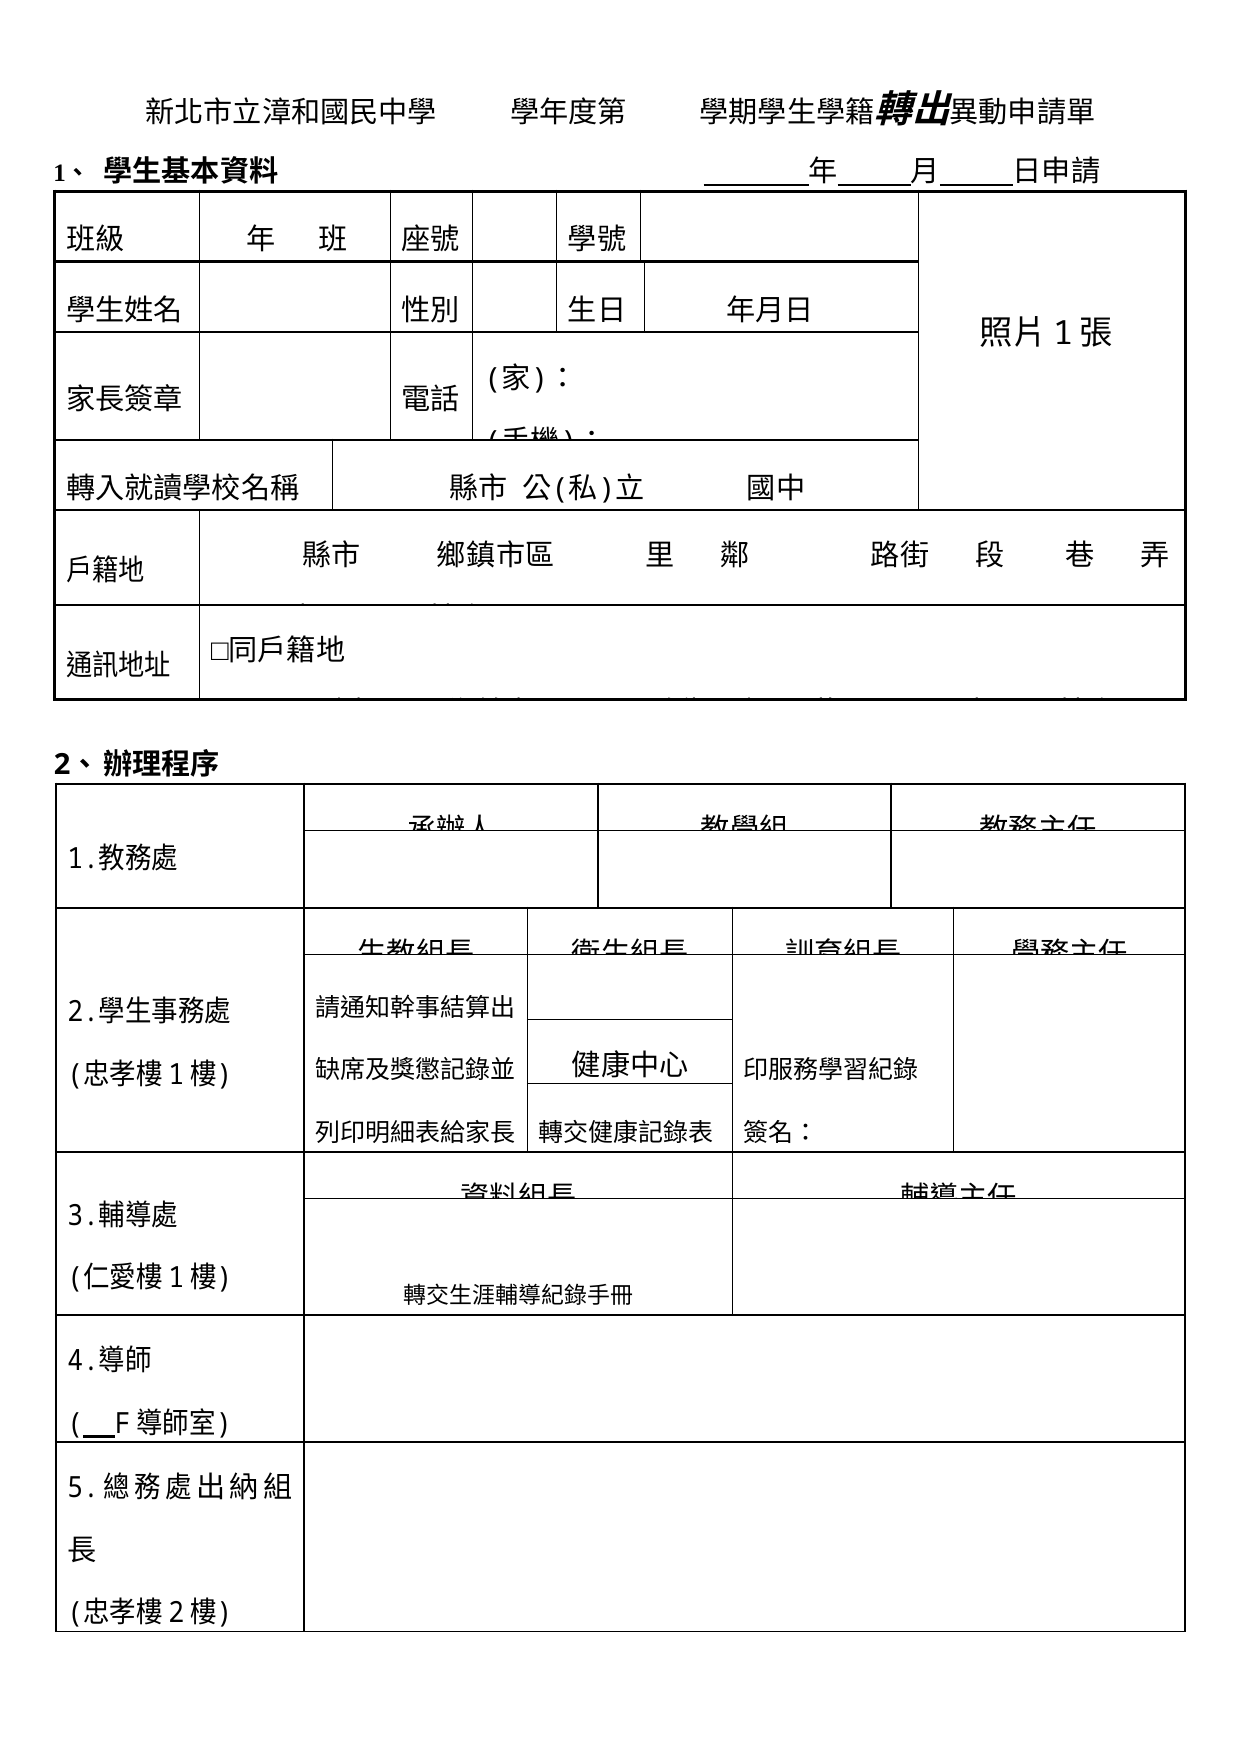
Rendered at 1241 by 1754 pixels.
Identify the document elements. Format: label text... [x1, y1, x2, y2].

table_cell 生日 [557, 263, 644, 331]
table_cell 5.總務處出納組長 (忠孝樓2樓) [57, 1443, 303, 1631]
table_cell 輔導主任 [908, 1188, 920, 1198]
table_cell (家)： (手機)： [473, 333, 918, 438]
table_cell □同戶籍地 □ 縣市 鄉鎮市區 路街 段 巷 弄 號 樓之 [200, 606, 1184, 698]
table_header [473, 193, 556, 260]
table_cell 戶籍地 [56, 511, 199, 604]
table_header 承辦人 [305, 785, 597, 830]
list 學生基本資料 年 月 日申請 [53, 127, 1187, 189]
table_header 照片1張 [919, 193, 1184, 509]
table_cell [200, 263, 390, 331]
table_header 教務主任 [892, 785, 1184, 830]
table_header 教學組 [599, 785, 890, 830]
table_header 年 班 [200, 193, 390, 260]
table_cell [528, 955, 732, 1018]
table_cell 4.導師 ( F導師室) [57, 1316, 303, 1441]
table_cell [599, 831, 890, 907]
table_cell 家長簽章 [56, 333, 199, 438]
table_cell 電話 [391, 333, 472, 438]
table_cell 學生姓名 [56, 263, 199, 331]
table_cell [305, 831, 597, 907]
table_cell 2.學生事務處 (忠孝樓1樓) [57, 909, 303, 1151]
table_cell 請通知幹事結算出缺席及獎懲記錄並列印明細表給家長 [305, 955, 527, 1151]
table_header 1.教務處 [57, 785, 303, 907]
table_cell 縣市 公(私)立 國中 [333, 441, 918, 509]
table_cell 轉入就讀學校名稱 [56, 441, 332, 509]
table_cell [305, 1316, 1184, 1441]
table_cell 轉交健康記錄表 [528, 1084, 732, 1151]
table_header [641, 193, 918, 260]
table_cell [892, 831, 1184, 907]
table_cell 輔導主任 [733, 1153, 1184, 1198]
table_cell 資料組長 [305, 1153, 732, 1198]
table_header 座號 [391, 193, 472, 260]
table_cell [305, 1443, 1184, 1631]
table_cell 健康中心 [528, 1020, 732, 1083]
table_cell 年月日 [645, 263, 918, 331]
table_cell 生教組長 [305, 909, 527, 954]
table_cell 通訊地址 [56, 606, 199, 698]
table_cell 轉交生涯輔導紀錄手冊 [305, 1199, 732, 1314]
table_cell [954, 955, 1184, 1151]
table_cell [200, 333, 390, 438]
table_header 學號 [557, 193, 640, 260]
list 辦理程序 [53, 720, 1187, 783]
table_cell 3.輔導處 (仁愛樓1樓) [57, 1153, 303, 1314]
table_cell 性別 [391, 263, 472, 331]
table_cell [733, 1199, 1184, 1314]
table_cell 衛生組長 [528, 909, 732, 954]
table_cell 縣市 鄉鎮市區 里 鄰 路街 段 巷 弄 號 樓之 [200, 511, 1184, 604]
text 新北市立漳和國民中學 學年度第 學期學生學籍轉出異動申請單 [53, 64, 1187, 127]
table_cell [473, 263, 556, 331]
table_cell 學務主任 [954, 909, 1184, 954]
table_cell 印服務學習紀錄簽名： [733, 955, 953, 1151]
table_cell 訓育組長 [733, 909, 953, 954]
table_header 班級 [56, 193, 199, 260]
